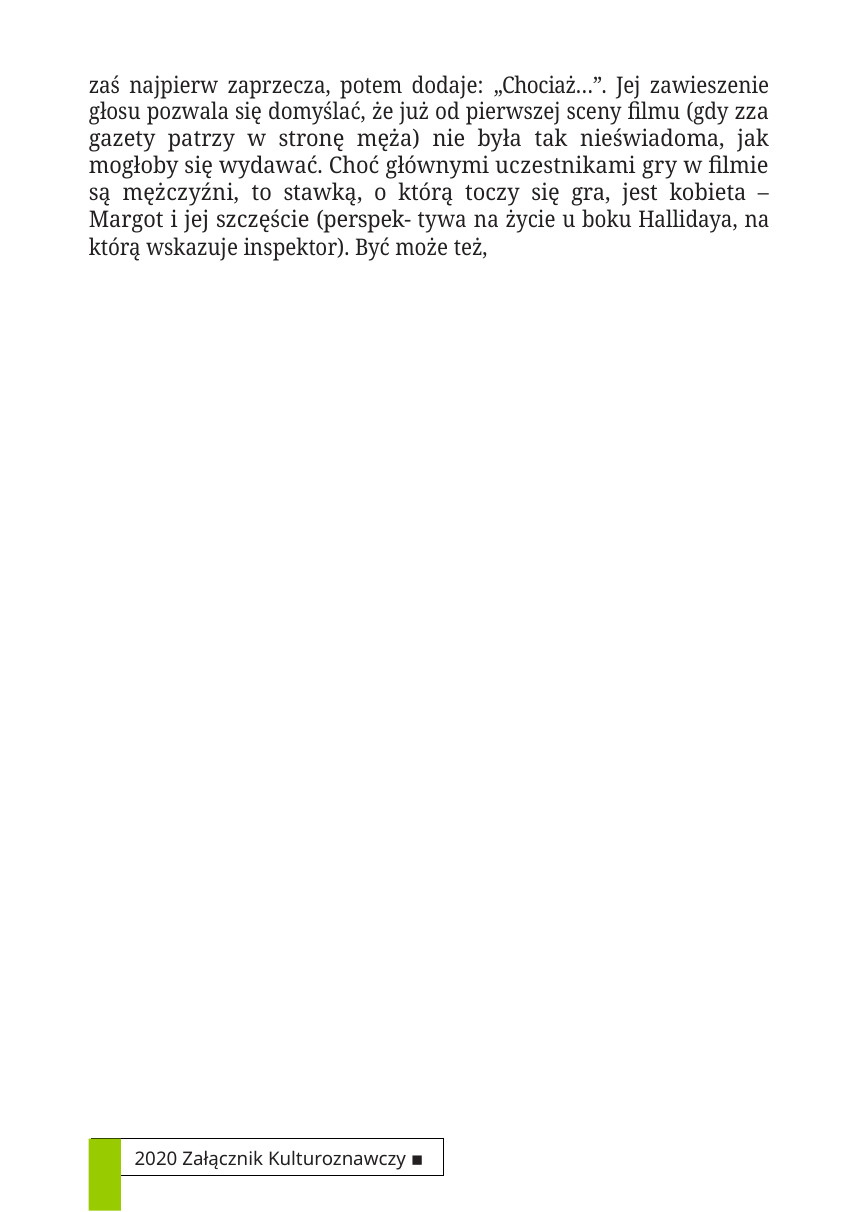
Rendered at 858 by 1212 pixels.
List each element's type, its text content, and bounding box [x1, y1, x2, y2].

text zaś najpierw zaprzecza, potem dodaje: „Chociaż…”. Jej zawieszenie głosu pozwala się domyślać, że już od pierwszej sceny filmu (gdy zza gazety patrzy w stronę męża) nie była tak nieświadoma, jak mogłoby się wydawać. Choć głównymi uczestnikami gry w filmie są mężczyźni, to stawką, o którą toczy się gra, jest kobieta – Margot i jej szczęście (perspek- tywa na życie u boku Hallidaya, na którą wskazuje inspektor). Być może też, [88, 71, 769, 262]
